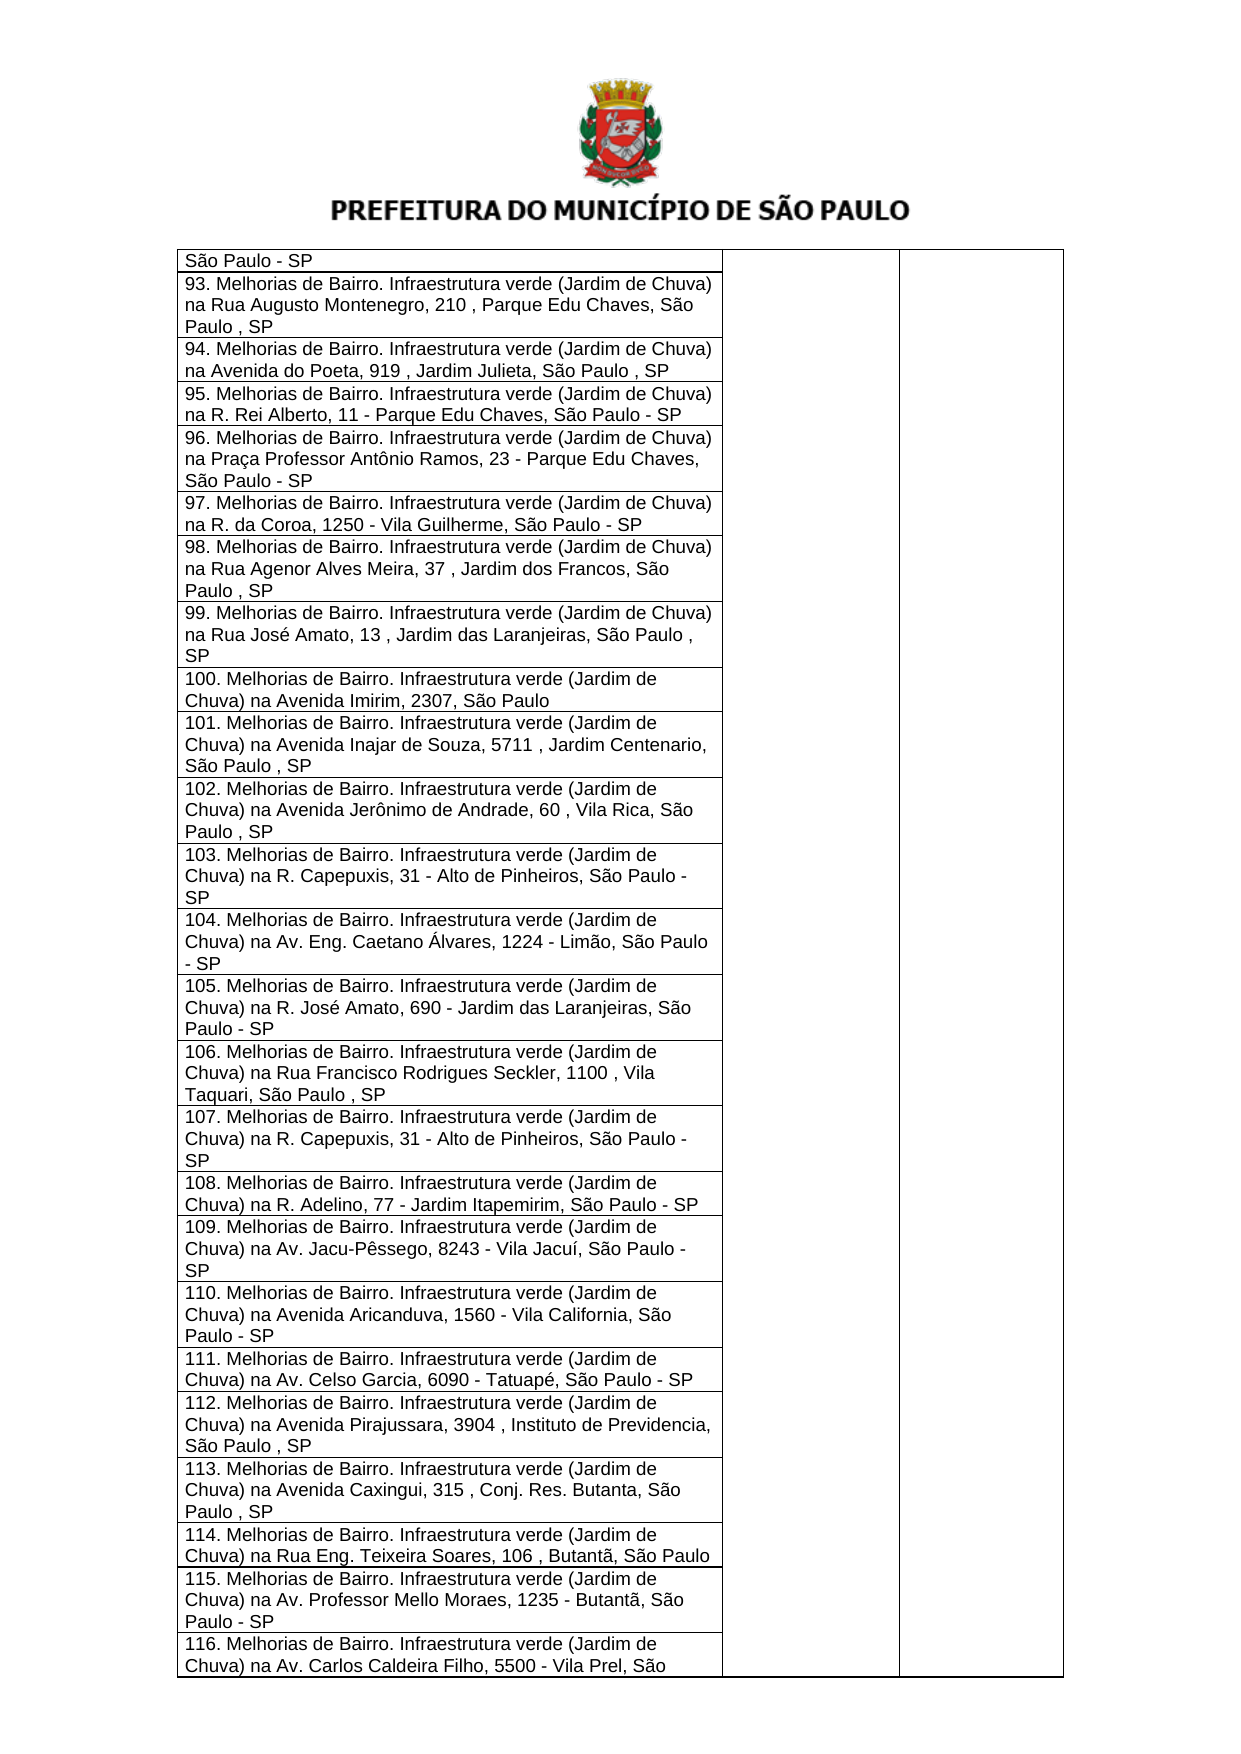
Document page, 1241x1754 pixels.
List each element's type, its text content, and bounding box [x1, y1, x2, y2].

table_cell 106. Melhorias de Bairro. Infraestrutura verde (Jardim de Chuva) na Rua Francisco Rodrigues Seckler, 1100 , Vila Taquari, São Paulo , SP [178, 1041, 722, 1105]
table_cell 115. Melhorias de Bairro. Infraestrutura verde (Jardim de Chuva) na Av. Professor Mello Moraes, 1235 - Butantã, São Paulo - SP [178, 1568, 722, 1632]
table_cell 109. Melhorias de Bairro. Infraestrutura verde (Jardim de Chuva) na Av. Jacu-Pêssego, 8243 - Vila Jacuí, São Paulo - SP [178, 1216, 722, 1281]
table_cell 113. Melhorias de Bairro. Infraestrutura verde (Jardim de Chuva) na Avenida Caxingui, 315 , Conj. Res. Butanta, São Paulo , SP [178, 1458, 722, 1522]
table_cell 111. Melhorias de Bairro. Infraestrutura verde (Jardim de Chuva) na Av. Celso Garcia, 6090 - Tatuapé, São Paulo - SP [178, 1348, 722, 1391]
table_cell 93. Melhorias de Bairro. Infraestrutura verde (Jardim de Chuva) na Rua Augusto Montenegro, 210 , Parque Edu Chaves, São Paulo , SP [178, 273, 722, 337]
table_cell 97. Melhorias de Bairro. Infraestrutura verde (Jardim de Chuva) na R. da Coroa, 1250 - Vila Guilherme, São Paulo - SP [178, 492, 722, 535]
table_cell 100. Melhorias de Bairro. Infraestrutura verde (Jardim de Chuva) na Avenida Imirim, 2307, São Paulo [178, 668, 722, 711]
table_cell 108. Melhorias de Bairro. Infraestrutura verde (Jardim de Chuva) na R. Adelino, 77 - Jardim Itapemirim, São Paulo - SP [178, 1172, 722, 1215]
table_cell [723, 250, 899, 1676]
table_cell 98. Melhorias de Bairro. Infraestrutura verde (Jardim de Chuva) na Rua Agenor Alves Meira, 37 , Jardim dos Francos, São Paulo , SP [178, 536, 722, 601]
table_cell 99. Melhorias de Bairro. Infraestrutura verde (Jardim de Chuva) na Rua José Amato, 13 , Jardim das Laranjeiras, São Paulo , SP [178, 602, 722, 667]
table_cell 105. Melhorias de Bairro. Infraestrutura verde (Jardim de Chuva) na R. José Amato, 690 - Jardim das Laranjeiras, São Paulo - SP [178, 975, 722, 1039]
table_cell 101. Melhorias de Bairro. Infraestrutura verde (Jardim de Chuva) na Avenida Inajar de Souza, 5711 , Jardim Centenario, São Paulo , SP [178, 712, 722, 777]
table_cell São Paulo - SP [178, 250, 722, 271]
table_cell 94. Melhorias de Bairro. Infraestrutura verde (Jardim de Chuva) na Avenida do Poeta, 919 , Jardim Julieta, São Paulo , SP [178, 338, 722, 381]
table_cell 102. Melhorias de Bairro. Infraestrutura verde (Jardim de Chuva) na Avenida Jerônimo de Andrade, 60 , Vila Rica, São Paulo , SP [178, 778, 722, 842]
table_cell 95. Melhorias de Bairro. Infraestrutura verde (Jardim de Chuva) na R. Rei Alberto, 11 - Parque Edu Chaves, São Paulo - SP [178, 382, 722, 425]
table_cell 114. Melhorias de Bairro. Infraestrutura verde (Jardim de Chuva) na Rua Eng. Teixeira Soares, 106 , Butantã, São Paulo [178, 1523, 722, 1566]
table_cell 107. Melhorias de Bairro. Infraestrutura verde (Jardim de Chuva) na R. Capepuxis, 31 - Alto de Pinheiros, São Paulo - SP [178, 1106, 722, 1171]
table_cell 104. Melhorias de Bairro. Infraestrutura verde (Jardim de Chuva) na Av. Eng. Caetano Álvares, 1224 - Limão, São Paulo - SP [178, 909, 722, 974]
table_cell 116. Melhorias de Bairro. Infraestrutura verde (Jardim de Chuva) na Av. Carlos Caldeira Filho, 5500 - Vila Prel, São [178, 1633, 722, 1676]
table_cell [900, 250, 1063, 1676]
table_cell 103. Melhorias de Bairro. Infraestrutura verde (Jardim de Chuva) na R. Capepuxis, 31 - Alto de Pinheiros, São Paulo - SP [178, 844, 722, 908]
table_cell 96. Melhorias de Bairro. Infraestrutura verde (Jardim de Chuva) na Praça Professor Antônio Ramos, 23 - Parque Edu Chaves, São Paulo - SP [178, 426, 722, 491]
table_cell 112. Melhorias de Bairro. Infraestrutura verde (Jardim de Chuva) na Avenida Pirajussara, 3904 , Instituto de Previdencia, São Paulo , SP [178, 1392, 722, 1457]
table_cell 110. Melhorias de Bairro. Infraestrutura verde (Jardim de Chuva) na Avenida Aricanduva, 1560 - Vila California, São Paulo - SP [178, 1282, 722, 1347]
